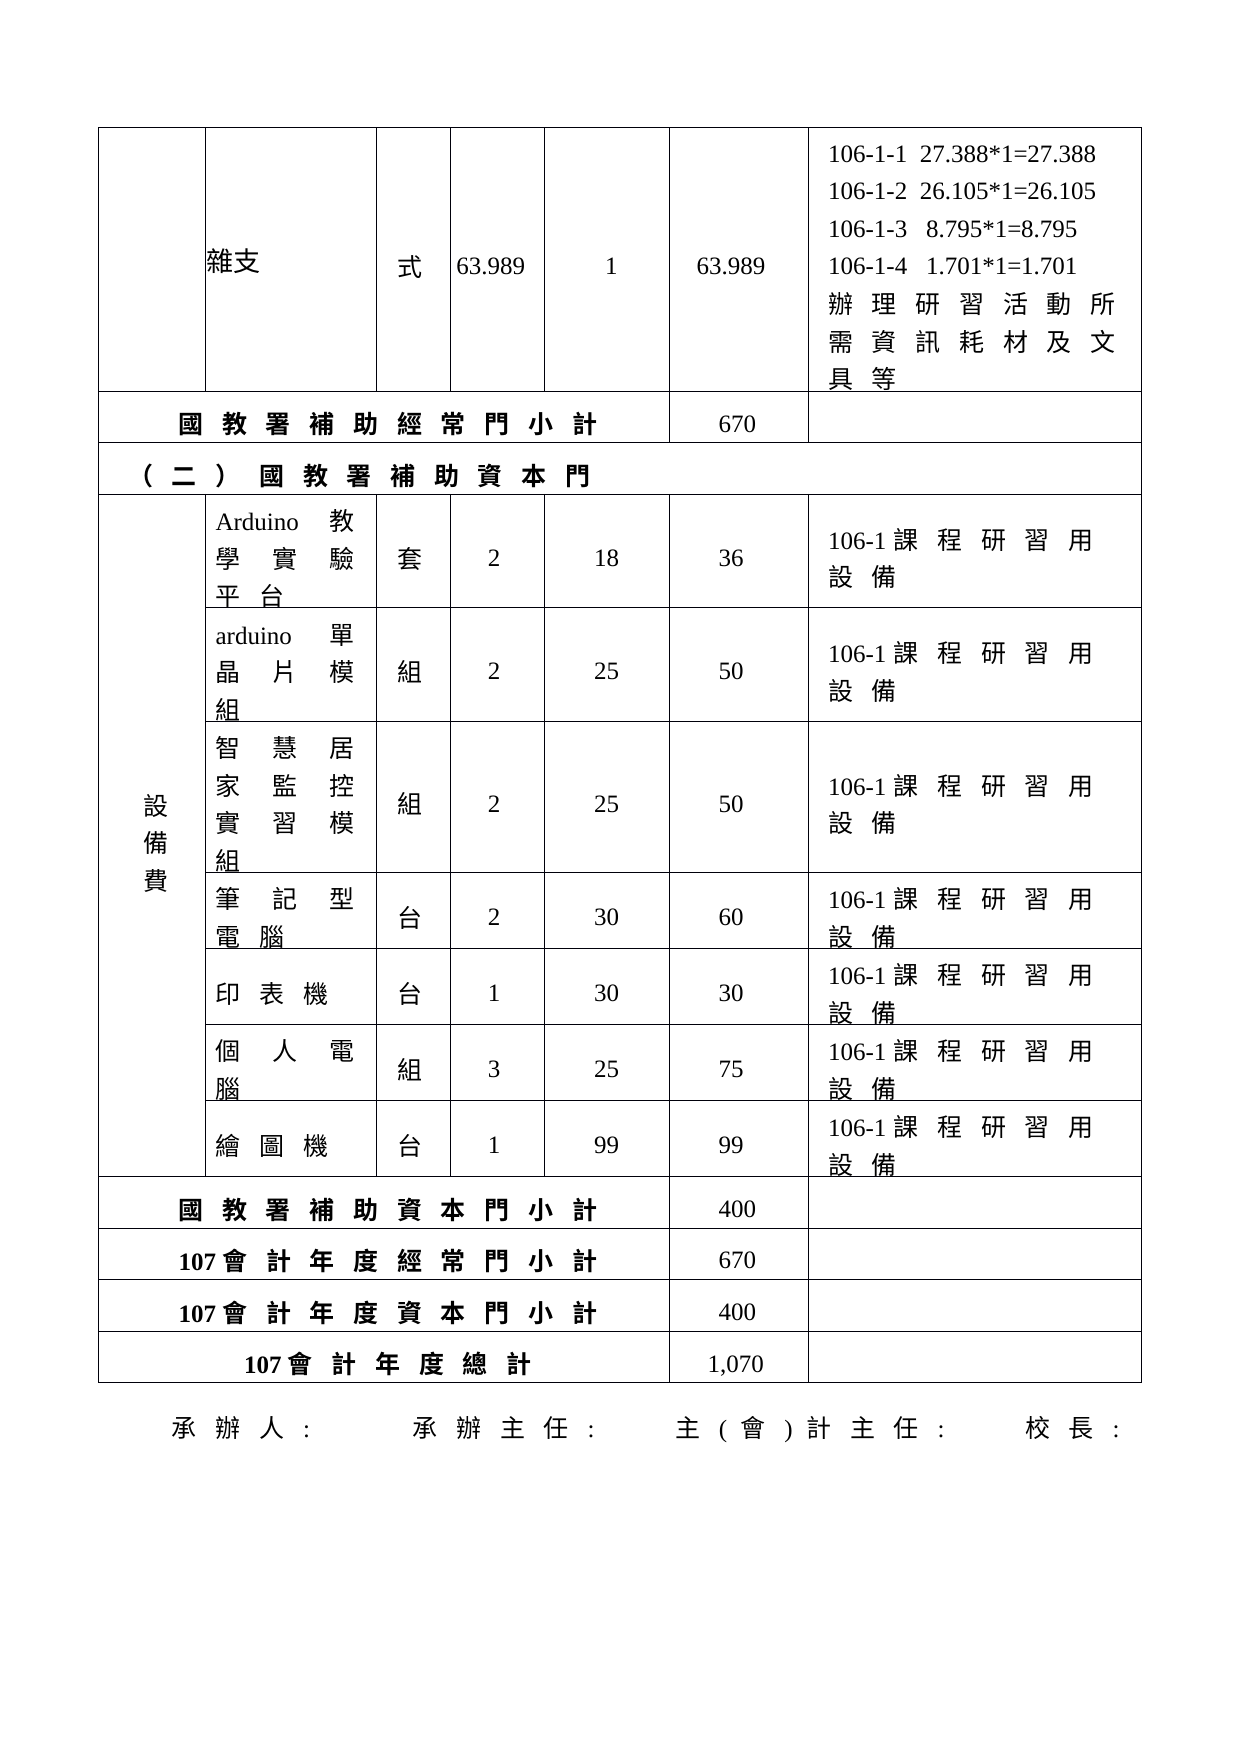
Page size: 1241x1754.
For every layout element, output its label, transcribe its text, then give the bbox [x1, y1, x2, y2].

table_cell 2 [451, 495, 544, 607]
table_cell 台 [377, 873, 450, 948]
table_cell 400 [670, 1177, 808, 1227]
table_cell 400 [670, 1280, 808, 1331]
table_cell 25 [545, 722, 669, 872]
table_cell 國教署補助資本門小計 [99, 1177, 669, 1227]
table_cell 63.989 [451, 128, 544, 391]
table_cell 670 [670, 392, 808, 442]
table_cell 30 [545, 949, 669, 1024]
table_cell 106-1課程研習用設備 [809, 949, 1141, 1024]
table_cell 組 [377, 1025, 450, 1100]
table_cell 106-1課程研習用設備 [809, 1025, 1141, 1100]
table_cell 99 [670, 1101, 808, 1176]
table_cell [809, 1229, 1141, 1279]
table_cell 個人電腦 [206, 1025, 376, 1100]
table_cell 台 [377, 949, 450, 1024]
table_cell 107會計年度經常門小計 [99, 1229, 669, 1279]
table_cell 30 [670, 949, 808, 1024]
table_cell 套 [377, 495, 450, 607]
table_cell [809, 1280, 1141, 1331]
table_cell 50 [670, 722, 808, 872]
table_cell 63.989 [670, 128, 808, 391]
table_cell 18 [545, 495, 669, 607]
table_cell 1,070 [670, 1332, 808, 1382]
table_cell 106-1課程研習用設備 [809, 495, 1141, 607]
table_cell 106-1課程研習用設備 [809, 722, 1141, 872]
table_cell [809, 1332, 1141, 1382]
table_cell 107會計年度資本門小計 [99, 1280, 669, 1331]
table_cell [809, 1177, 1141, 1227]
table_cell （二）國教署補助資本門 [99, 443, 1141, 494]
table_cell 1 [545, 128, 669, 391]
table_cell 60 [670, 873, 808, 948]
table_cell 智慧居家監控實習模組 [206, 722, 376, 872]
table_cell 2 [451, 873, 544, 948]
table_cell 1 [451, 1101, 544, 1176]
table_cell 106-1課程研習用設備 [809, 873, 1141, 948]
table_cell [99, 128, 205, 391]
table_cell 組 [377, 608, 450, 721]
table_cell 106-1課程研習用設備 [809, 1101, 1141, 1176]
table_cell 2 [451, 722, 544, 872]
table_cell 99 [545, 1101, 669, 1176]
table_cell 670 [670, 1229, 808, 1279]
table_cell 106-1-1 27.388*1=27.388 106-1-2 26.105*1=26.105 106-1-3 8.795*1=8.795 106-1-4 1.701*1=1.701 辦理研習活動所需資訊耗材及文具等 [809, 128, 1141, 391]
table_cell 2 [451, 608, 544, 721]
table_cell 36 [670, 495, 808, 607]
table_cell Arduino教學實驗平台 [206, 495, 376, 607]
table_cell arduino單晶片模組 [206, 608, 376, 721]
table_cell 繪圖機 [206, 1101, 376, 1176]
table_cell 50 [670, 608, 808, 721]
table_cell 1 [451, 949, 544, 1024]
table_cell 國教署補助經常門小計 [99, 392, 669, 442]
table_cell 3 [451, 1025, 544, 1100]
table_cell 25 [545, 608, 669, 721]
table_cell 106-1課程研習用設備 [809, 608, 1141, 721]
table_cell 30 [545, 873, 669, 948]
text 承辦人: 承辦主任: 主(會)計主任: 校長: [153, 1402, 1112, 1477]
table_cell 107會計年度總計 [99, 1332, 669, 1382]
table_cell 25 [545, 1025, 669, 1100]
table_cell 組 [377, 722, 450, 872]
table_cell 設 備 費 [99, 495, 205, 1176]
table_cell 台 [377, 1101, 450, 1176]
table_cell [809, 392, 1141, 442]
table_cell 印表機 [206, 949, 376, 1024]
table_cell 式 [377, 128, 450, 391]
table_cell 筆記型電腦 [206, 873, 376, 948]
table_cell 75 [670, 1025, 808, 1100]
table_cell 雜支 [206, 128, 376, 391]
